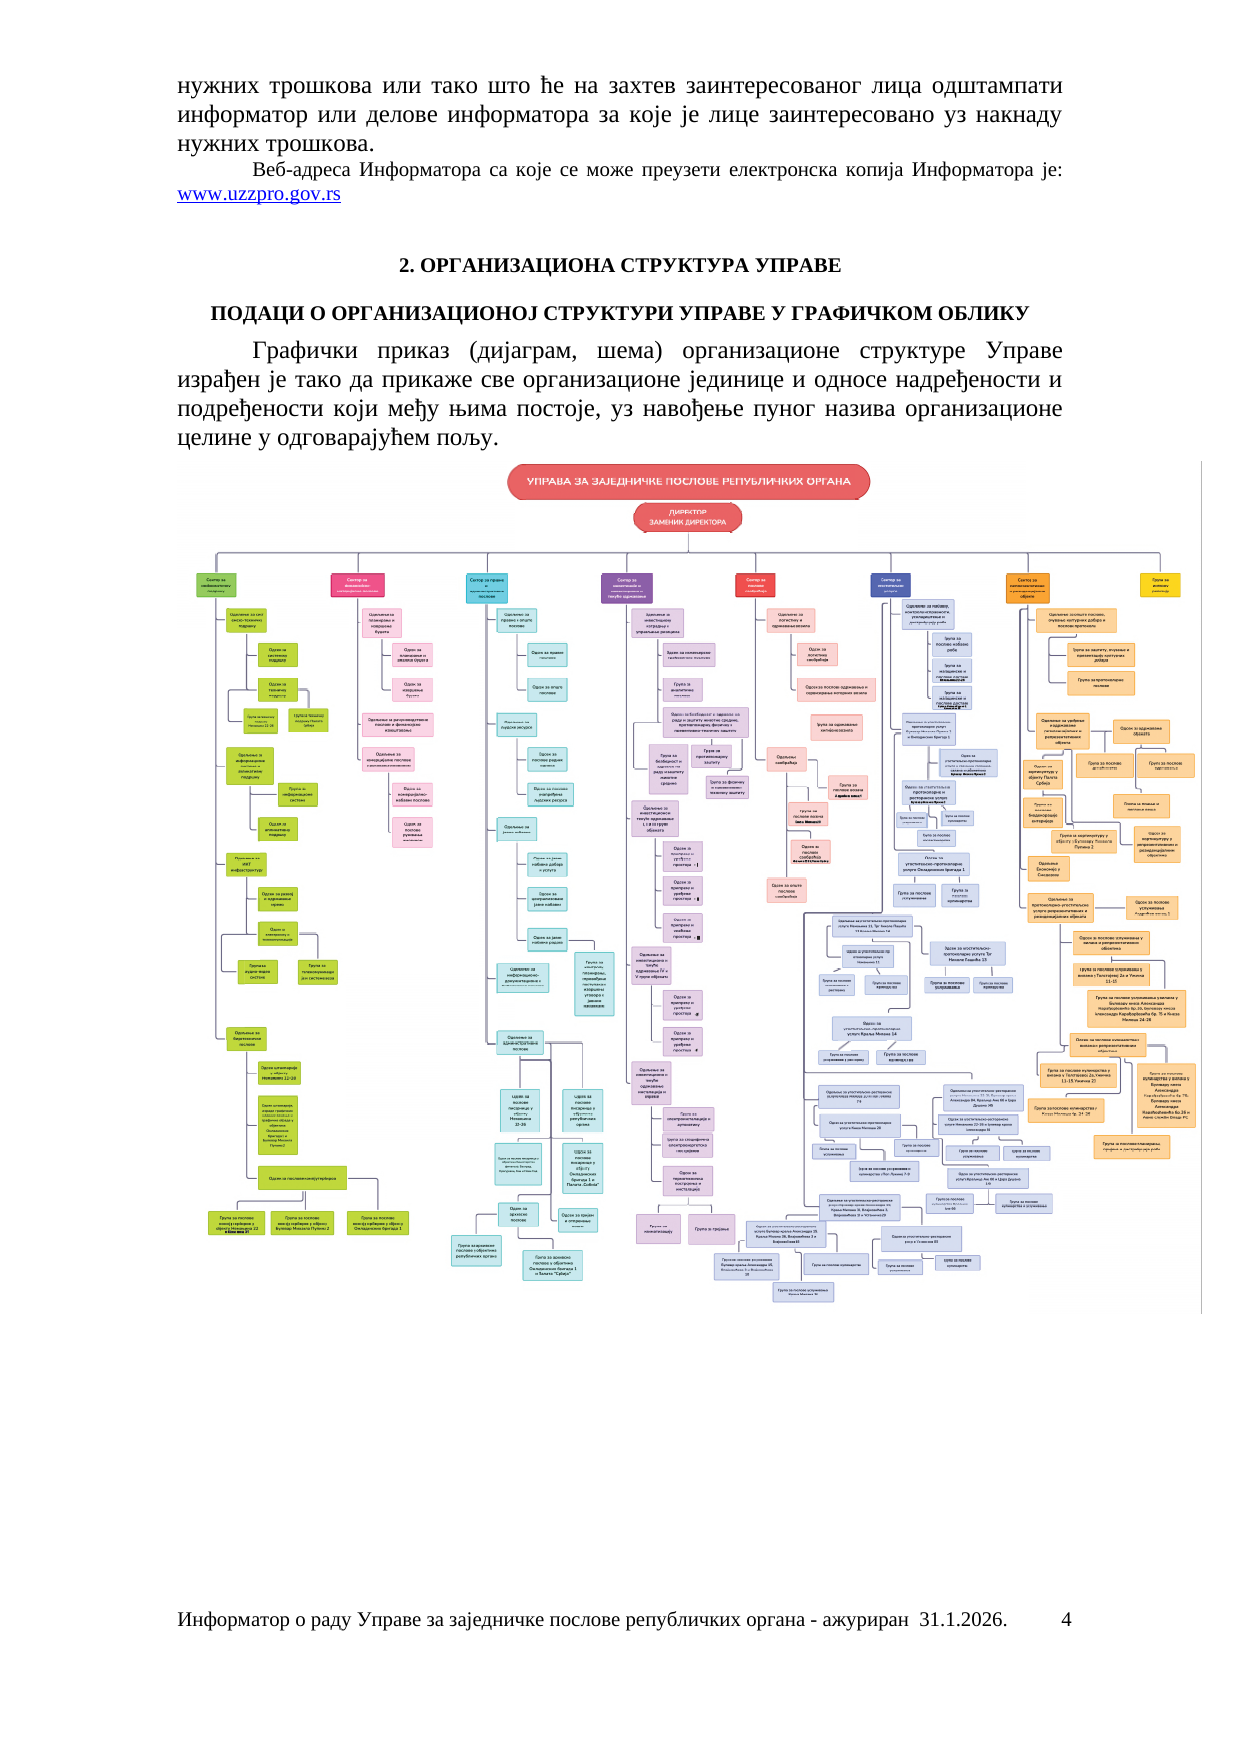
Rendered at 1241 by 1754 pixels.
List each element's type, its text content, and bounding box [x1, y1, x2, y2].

subtitle 2. ОРГАНИЗАЦИОНА СТРУКТУРА УПРАВЕ [177, 253, 1063, 277]
text Графички приказ (дијаграм, шема) организационе структуре Управе израђен је тако да прикаже све организационе јединице и односе надређености и подређености који међу њима постоје, уз навођење пуног назива организационе целине у одговарајућем пољу. [177, 336, 1063, 451]
text ПОДАЦИ О ОРГАНИЗАЦИОНОЈ СТРУКТУРИ УПРАВЕ У ГРАФИЧКОМ ОБЛИКУ [177, 301, 1063, 325]
text нужних трошкова или тако што ће на захтев заинтересованог лица одштампати информатор или делове информатора за које је лице заинтересовано уз накнаду нужних трошкова. [177, 71, 1063, 157]
text Веб-адреса Информатора са које се може преузети електронска копија Информатора је: www.uzzpro.gov.rs [177, 157, 1063, 205]
